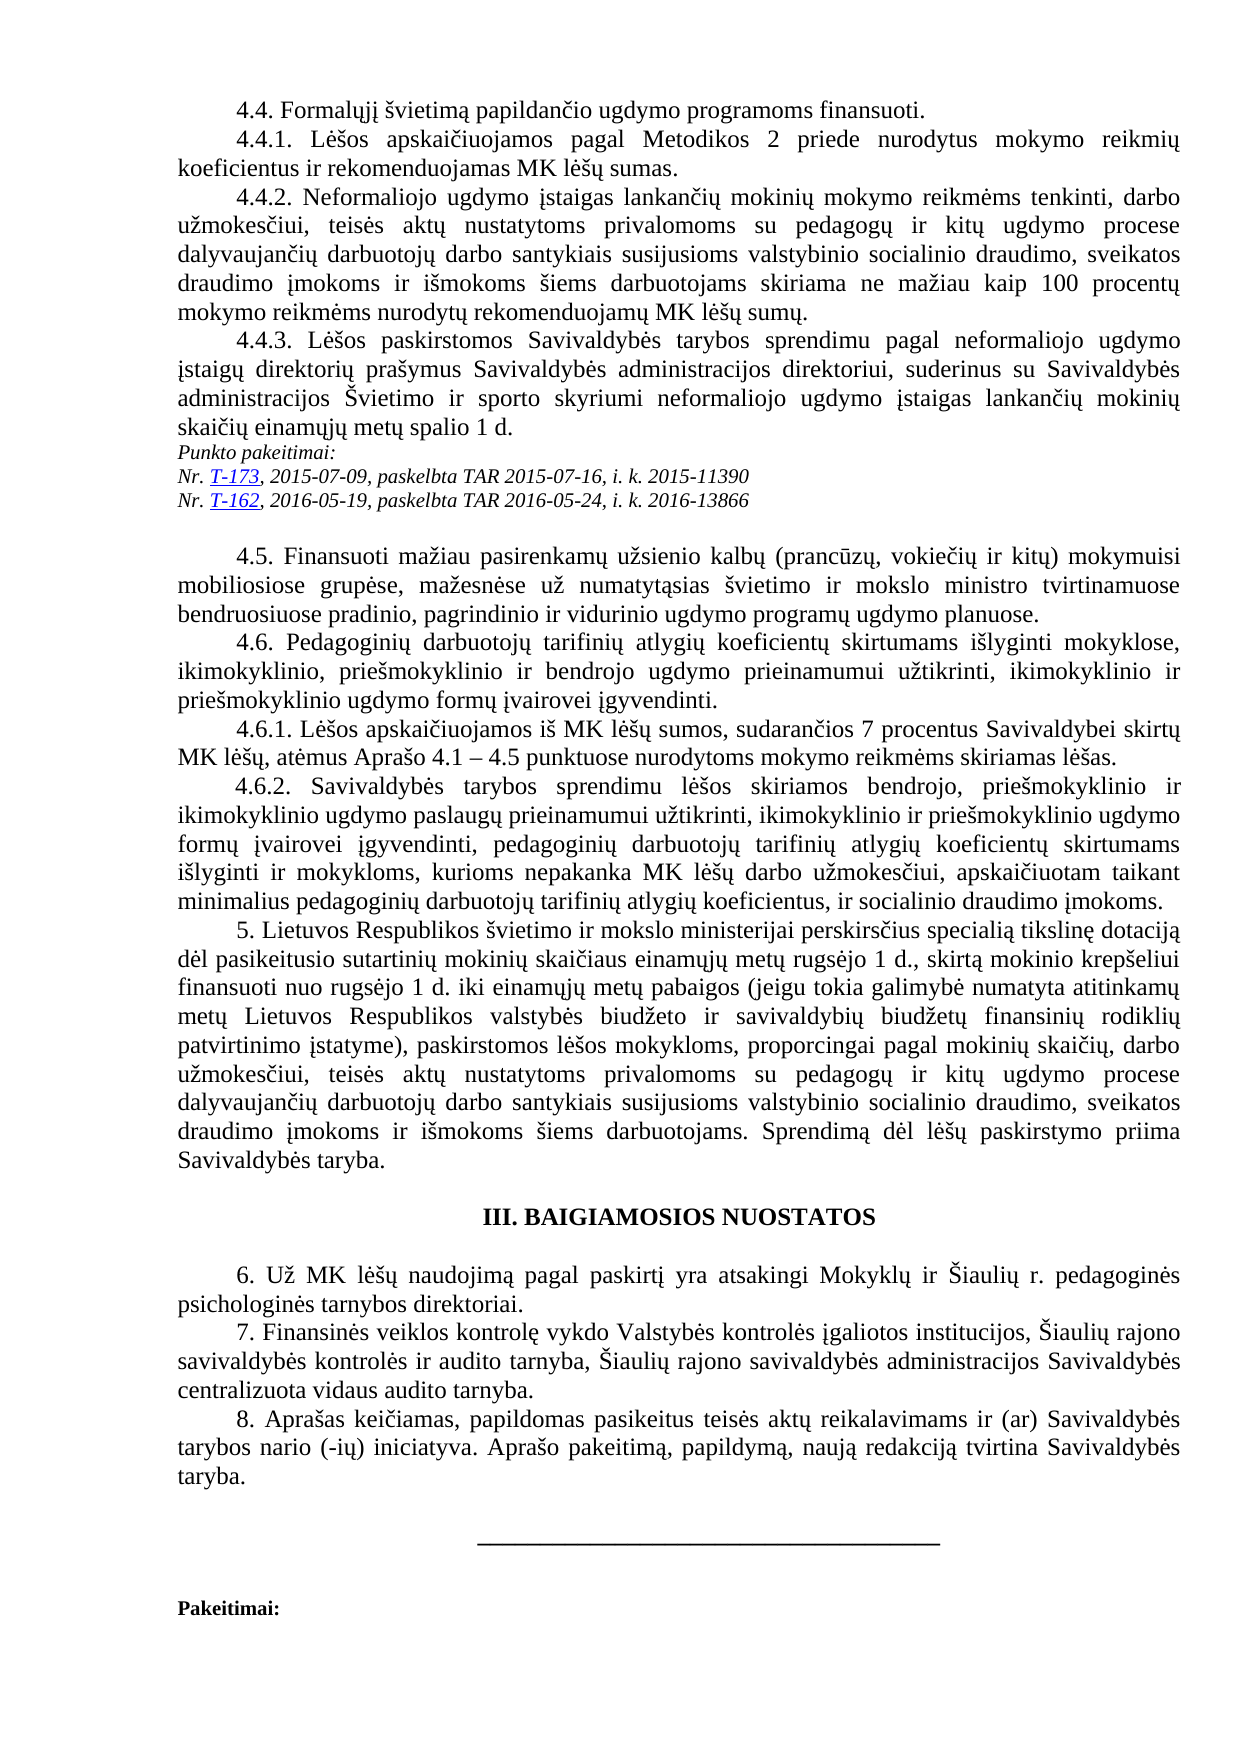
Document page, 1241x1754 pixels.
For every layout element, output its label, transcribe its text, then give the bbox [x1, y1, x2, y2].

text 4.4.3. Lėšos paskirstomos Savivaldybės tarybos sprendimu pagal neformaliojo ugdymo įstaigų direktorių prašymus Savivaldybės administracijos direktoriui, suderinus su Savivaldybės administracijos Švietimo ir sporto skyriumi neformaliojo ugdymo įstaigas lankančių mokinių skaičių einamųjų metų spalio 1 d. [177, 325, 1181, 440]
text Punkto pakeitimai: [177, 440, 1181, 464]
text 4.5. Finansuoti mažiau pasirenkamų užsienio kalbų (prancūzų, vokiečių ir kitų) mokymuisi mobiliosiose grupėse, mažesnėse už numatytąsias švietimo ir mokslo ministro tvirtinamuose bendruosiuose pradinio, pagrindinio ir vidurinio ugdymo programų ugdymo planuose. [177, 541, 1181, 627]
text 5. Lietuvos Respublikos švietimo ir mokslo ministerijai perskirsčius specialią tikslinę dotaciją dėl pasikeitusio sutartinių mokinių skaičiaus einamųjų metų rugsėjo 1 d., skirtą mokinio krepšeliui finansuoti nuo rugsėjo 1 d. iki einamųjų metų pabaigos (jeigu tokia galimybė numatyta atitinkamų metų Lietuvos Respublikos valstybės biudžeto ir savivaldybių biudžetų finansinių rodiklių patvirtinimo įstatyme), paskirstomos lėšos mokykloms, proporcingai pagal mokinių skaičių, darbo užmokesčiui, teisės aktų nustatytoms privalomoms su pedagogų ir kitų ugdymo procese dalyvaujančių darbuotojų darbo santykiais susijusioms valstybinio socialinio draudimo, sveikatos draudimo įmokoms ir išmokoms šiems darbuotojams. Sprendimą dėl lėšų paskirstymo priima Savivaldybės taryba. [177, 915, 1181, 1174]
text 4.6.1. Lėšos apskaičiuojamos iš MK lėšų sumos, sudarančios 7 procentus Savivaldybei skirtų MK lėšų, atėmus Aprašo 4.1 – 4.5 punktuose nurodytoms mokymo reikmėms skiriamas lėšas. [177, 714, 1181, 771]
text 7. Finansinės veiklos kontrolę vykdo Valstybės kontrolės įgaliotos institucijos, Šiaulių rajono savivaldybės kontrolės ir audito tarnyba, Šiaulių rajono savivaldybės administracijos Savivaldybės centralizuota vidaus audito tarnyba. [177, 1317, 1181, 1404]
text III. BAIGIAMOSIOS NUOSTATOS [177, 1202, 1181, 1231]
text 4.4. Formalųjį švietimą papildančio ugdymo programoms finansuoti. [177, 95, 1181, 124]
text 4.6.2. Savivaldybės tarybos sprendimu lėšos skiriamos bendrojo, priešmokyklinio ir ikimokyklinio ugdymo paslaugų prieinamumui užtikrinti, ikimokyklinio ir priešmokyklinio ugdymo formų įvairovei įgyvendinti, pedagoginių darbuotojų tarifinių atlygių koeficientų skirtumams išlyginti ir mokykloms, kurioms nepakanka MK lėšų darbo užmokesčiui, apskaičiuotam taikant minimalius pedagoginių darbuotojų tarifinių atlygių koeficientus, ir socialinio draudimo įmokoms. [177, 771, 1181, 915]
text 8. Aprašas keičiamas, papildomas pasikeitus teisės aktų reikalavimams ir (ar) Savivaldybės tarybos nario (-ių) iniciatyva. Aprašo pakeitimą, papildymą, naują redakciją tvirtina Savivaldybės taryba. [177, 1404, 1181, 1490]
text 4.6. Pedagoginių darbuotojų tarifinių atlygių koeficientų skirtumams išlyginti mokyklose, ikimokyklinio, priešmokyklinio ir bendrojo ugdymo prieinamumui užtikrinti, ikimokyklinio ir priešmokyklinio ugdymo formų įvairovei įgyvendinti. [177, 627, 1181, 714]
text 6. Už MK lėšų naudojimą pagal paskirtį yra atsakingi Mokyklų ir Šiaulių r. pedagoginės psichologinės tarnybos direktoriai. [177, 1260, 1181, 1317]
text _____________________________________ [177, 1519, 1181, 1547]
text Nr. T-173, 2015-07-09, paskelbta TAR 2015-07-16, i. k. 2015-11390 [177, 464, 1181, 488]
text 4.4.1. Lėšos apskaičiuojamos pagal Metodikos 2 priede nurodytus mokymo reikmių koeficientus ir rekomenduojamas MK lėšų sumas. [177, 124, 1181, 182]
text Pakeitimai: [177, 1596, 1181, 1620]
text 4.4.2. Neformaliojo ugdymo įstaigas lankančių mokinių mokymo reikmėms tenkinti, darbo užmokesčiui, teisės aktų nustatytoms privalomoms su pedagogų ir kitų ugdymo procese dalyvaujančių darbuotojų darbo santykiais susijusioms valstybinio socialinio draudimo, sveikatos draudimo įmokoms ir išmokoms šiems darbuotojams skiriama ne mažiau kaip 100 procentų mokymo reikmėms nurodytų rekomenduojamų MK lėšų sumų. [177, 182, 1181, 325]
text Nr. T-162, 2016-05-19, paskelbta TAR 2016-05-24, i. k. 2016-13866 [177, 488, 1181, 512]
